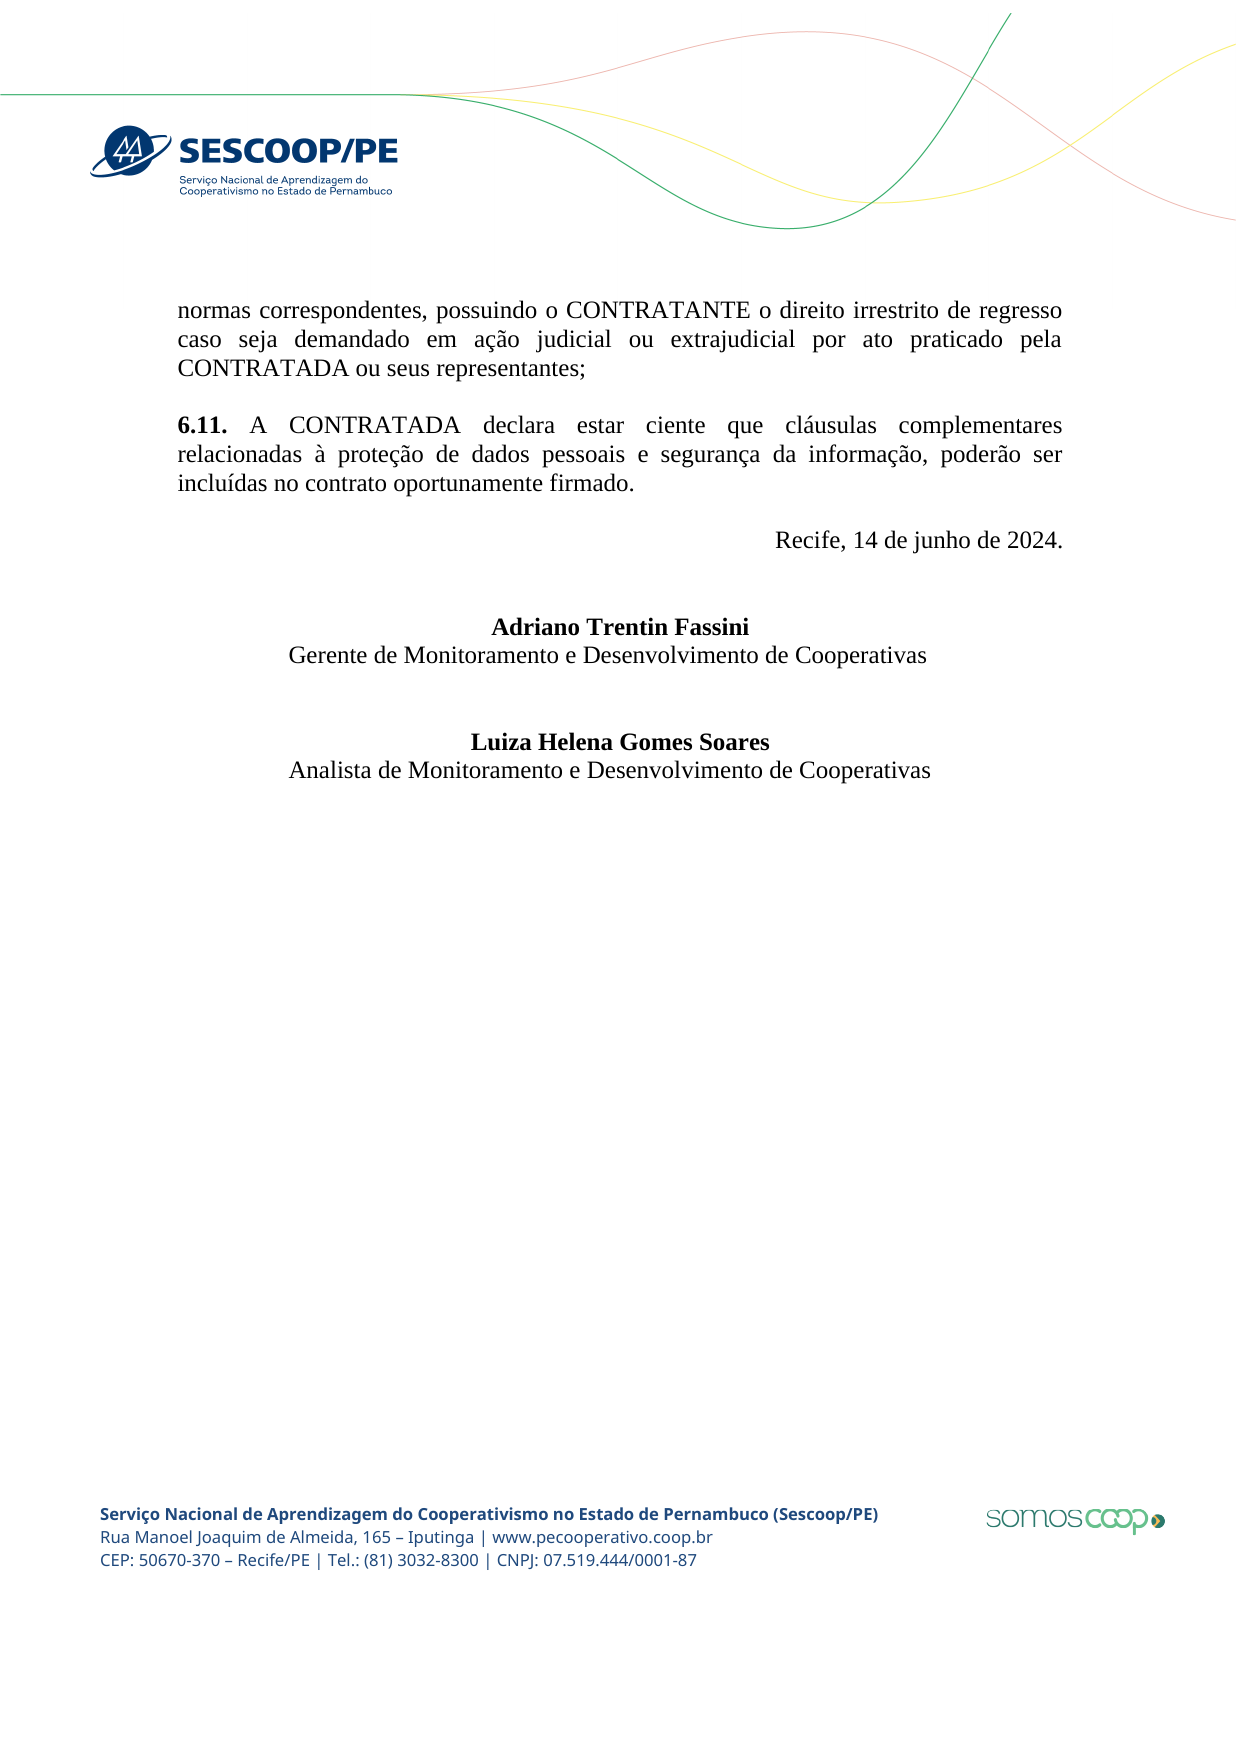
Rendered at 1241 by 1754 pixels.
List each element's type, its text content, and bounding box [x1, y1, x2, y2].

text Analista de Monitoramento e Desenvolvimento de Cooperativas [177, 755, 1063, 784]
text 6.10. A CONTRATADA será exclusivamente responsabilizada pelos eventuais ilícitos causados a partir do descumprimento das disposições contidas na LGPD e outras normas correspondentes, possuindo o CONTRATANTE o direito irrestrito de regresso caso seja demandado em ação judicial ou extrajudicial por ato praticado pela CONTRATADA ou seus representantes; [177, 309, 1063, 382]
text Recife, 14 de junho de 2024. [177, 525, 1063, 554]
text 6.11. A CONTRATADA declara estar ciente que cláusulas complementares relacionadas à proteção de dados pessoais e segurança da informação, poderão ser incluídas no contrato oportunamente firmado. [177, 410, 1063, 497]
text Luiza Helena Gomes Soares [177, 727, 1063, 755]
text Adriano Trentin Fassini [177, 612, 1063, 640]
text Gerente de Monitoramento e Desenvolvimento de Cooperativas [177, 640, 1063, 669]
